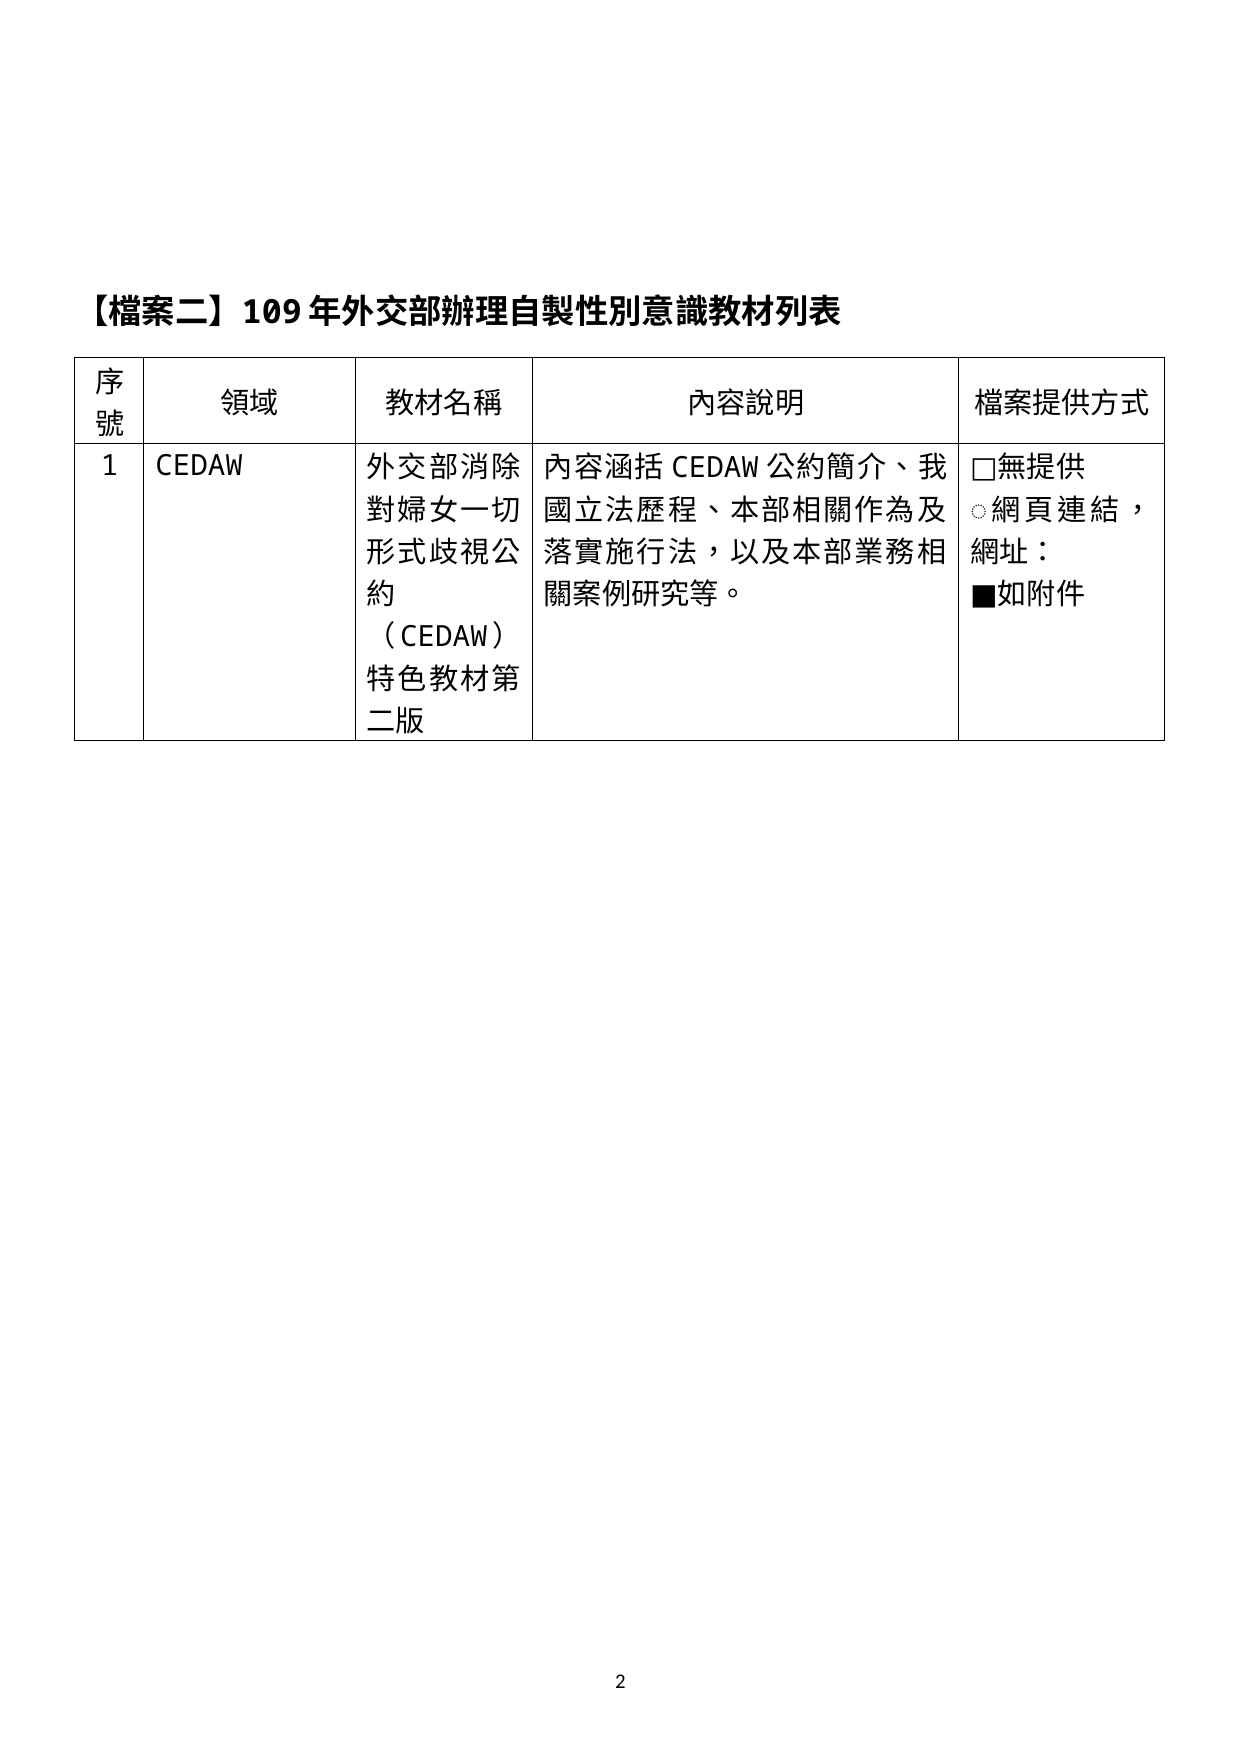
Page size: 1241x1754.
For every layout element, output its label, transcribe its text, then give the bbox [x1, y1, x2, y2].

text 【檔案二】109年外交部辦理自製性別意識教材列表 [75, 284, 1165, 333]
table_cell □無提供 󠇯網頁連結，網址： ■如附件 [959, 444, 1164, 740]
table_header 序號 [75, 358, 143, 443]
table_cell 內容涵括CEDAW公約簡介、我國立法歷程、本部相關作為及落實施行法，以及本部業務相關案例研究等。 [533, 444, 958, 740]
table_header 領域 [144, 358, 355, 443]
table_cell 1 [75, 444, 143, 740]
table_cell 外交部消除對婦女一切形式歧視公約（CEDAW）特色教材第二版 [356, 444, 532, 740]
table_header 檔案提供方式 [959, 358, 1164, 443]
table_header 內容說明 [533, 358, 958, 443]
table_header 教材名稱 [356, 358, 532, 443]
table_cell CEDAW [144, 444, 355, 740]
